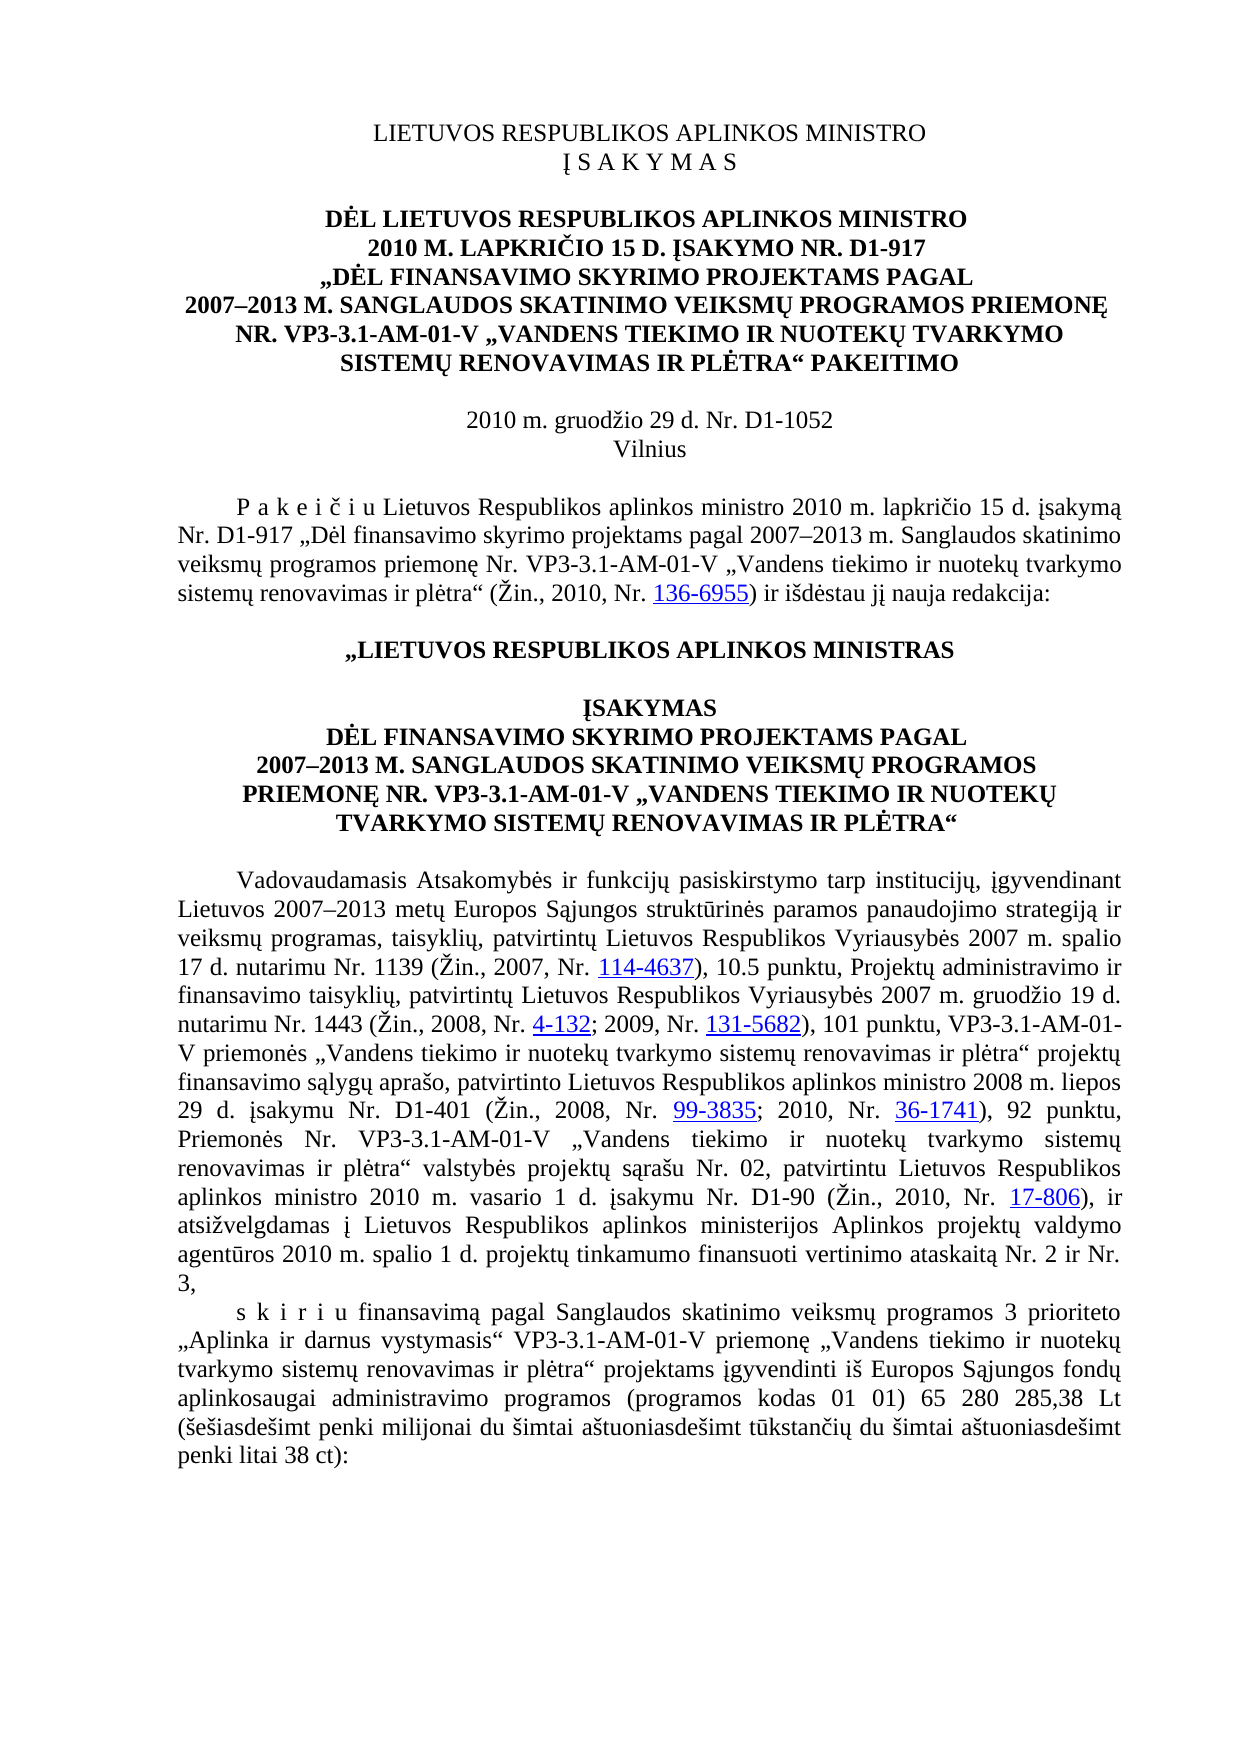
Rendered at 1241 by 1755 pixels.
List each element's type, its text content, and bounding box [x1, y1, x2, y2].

text 2010 m. gruodžio 29 d. Nr. D1-1052 [177, 406, 1122, 434]
text ĮSAKYMAS [177, 693, 1122, 722]
text s k i r i u finansavimą pagal Sanglaudos skatinimo veiksmų programos 3 prioriteto „Aplinka ir darnus vystymasis“ VP3-3.1-AM-01-V priemonę „Vandens tiekimo ir nuotekų tvarkymo sistemų renovavimas ir plėtra“ projektams įgyvendinti iš Europos Sąjungos fondų aplinkosaugai administravimo programos (programos kodas 01 01) 65 280 285,38 Lt (šešiasdešimt penki milijonai du šimtai aštuoniasdešimt tūkstančių du šimtai aštuoniasdešimt penki litai 38 ct): [177, 1297, 1122, 1469]
text Vilnius [177, 434, 1122, 463]
text Į S A K Y M A S [177, 147, 1122, 176]
text LIETUVOS RESPUBLIKOS APLINKOS MINISTRO [177, 118, 1122, 147]
text Vadovaudamasis Atsakomybės ir funkcijų pasiskirstymo tarp institucijų, įgyvendinant Lietuvos 2007–2013 metų Europos Sąjungos struktūrinės paramos panaudojimo strategiją ir veiksmų programas, taisyklių, patvirtintų Lietuvos Respublikos Vyriausybės 2007 m. spalio 17 d. nutarimu Nr. 1139 (Žin., 2007, Nr. 114-4637), 10.5 punktu, Projektų administravimo ir finansavimo taisyklių, patvirtintų Lietuvos Respublikos Vyriausybės 2007 m. gruodžio 19 d. nutarimu Nr. 1443 (Žin., 2008, Nr. 4-132; 2009, Nr. 131-5682), 101 punktu, VP3-3.1-AM-01-V priemonės „Vandens tiekimo ir nuotekų tvarkymo sistemų renovavimas ir plėtra“ projektų finansavimo sąlygų aprašo, patvirtinto Lietuvos Respublikos aplinkos ministro 2008 m. liepos 29 d. įsakymu Nr. D1-401 (Žin., 2008, Nr. 99-3835; 2010, Nr. 36-1741), 92 punktu, Priemonės Nr. VP3-3.1-AM-01-V „Vandens tiekimo ir nuotekų tvarkymo sistemų renovavimas ir plėtra“ valstybės projektų sąrašu Nr. 02, patvirtintu Lietuvos Respublikos aplinkos ministro 2010 m. vasario 1 d. įsakymu Nr. D1-90 (Žin., 2010, Nr. 17-806), ir atsižvelgdamas į Lietuvos Respublikos aplinkos ministerijos Aplinkos projektų valdymo agentūros 2010 m. spalio 1 d. projektų tinkamumo finansuoti vertinimo ataskaitą Nr. 2 ir Nr. 3, [177, 866, 1122, 1297]
text 2007–2013 M. SANGLAUDOS SKATINIMO VEIKSMŲ PROGRAMOS PRIEMONĘ [177, 291, 1122, 319]
text DĖL LIETUVOS RESPUBLIKOS APLINKOS MINISTRO [177, 204, 1122, 233]
text DĖL FINANSAVIMO SKYRIMO PROJEKTAMS PAGAL 2007–2013 M. SANGLAUDOS SKATINIMO VEIKSMŲ PROGRAMOS PRIEMONĘ Nr. VP3-3.1-AM-01-V „VANDENS TIEKIMO IR NUOTEKŲ TVARKYMO SISTEMŲ RENOVAVIMAS IR PLĖTRA“ [177, 722, 1122, 837]
text 2010 M. LAPKRIČIO 15 D. ĮSAKYMO Nr. D1-917 [177, 233, 1122, 262]
text Nr. VP3-3.1-AM-01-V „VANDENS TIEKIMO IR NUOTEKŲ TVARKYMO SISTEMŲ RENOVAVIMAS IR PLĖTRA“ PAKEITIMO [177, 319, 1122, 377]
text „LIETUVOS RESPUBLIKOS APLINKOS MINISTRAS [177, 636, 1122, 664]
text „DĖL FINANSAVIMO SKYRIMO PROJEKTAMS PAGAL [177, 262, 1122, 291]
text P a k e i č i u Lietuvos Respublikos aplinkos ministro 2010 m. lapkričio 15 d. įsakymą Nr. D1-917 „Dėl finansavimo skyrimo projektams pagal 2007–2013 m. Sanglaudos skatinimo veiksmų programos priemonę Nr. VP3-3.1-AM-01-V „Vandens tiekimo ir nuotekų tvarkymo sistemų renovavimas ir plėtra“ (Žin., 2010, Nr. 136-6955) ir išdėstau jį nauja redakcija: [177, 492, 1122, 607]
